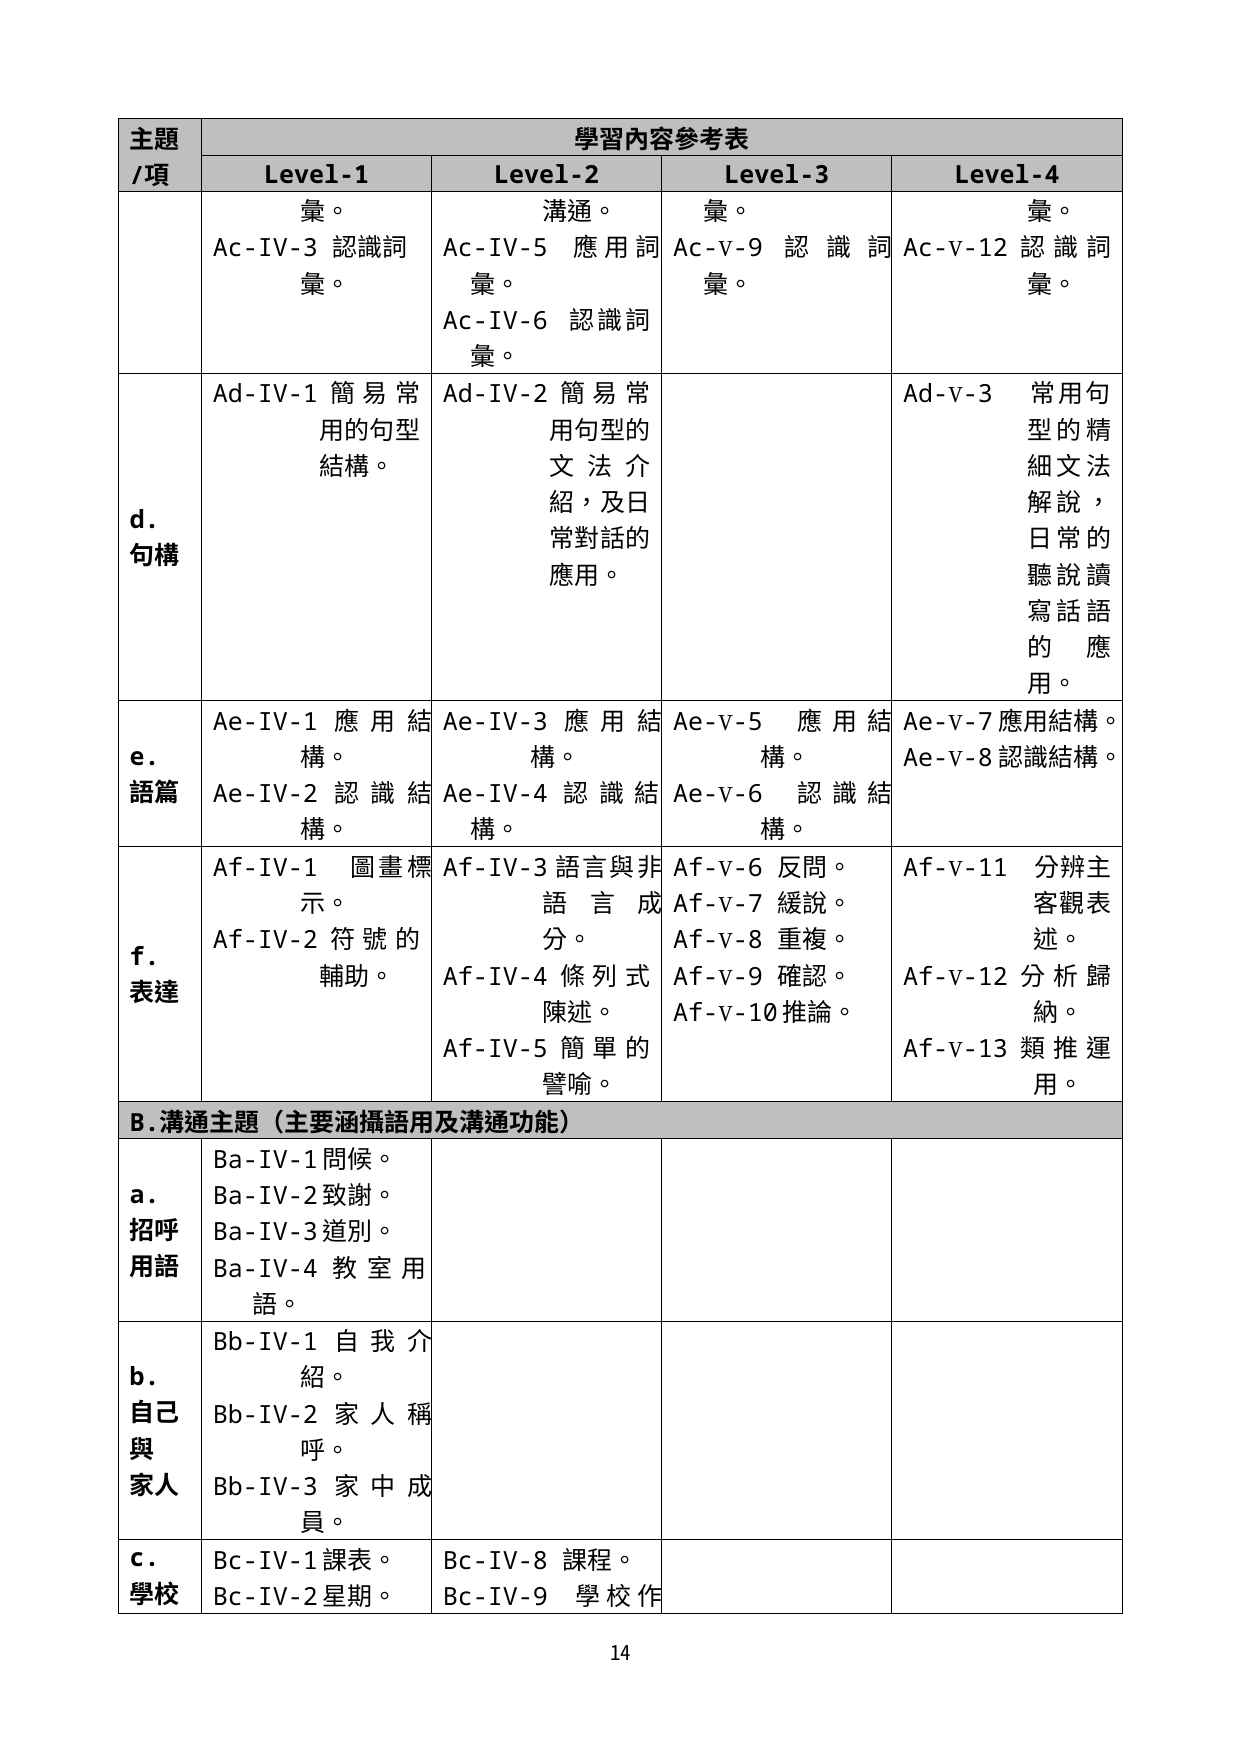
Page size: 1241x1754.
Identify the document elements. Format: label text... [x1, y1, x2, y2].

table_cell [662, 1139, 891, 1321]
table_cell [892, 1322, 1122, 1539]
table_cell 溝通。 Ac-IV-5 應用詞彙。 Ac-IV-6 認識詞彙。 [432, 192, 661, 373]
table_cell Af-IV-1 圖畫標示。 Af-IV-2符號的輔助。 [202, 847, 431, 1101]
table_cell e. 語篇 [119, 701, 201, 846]
table_cell Bb-IV-1自我介紹。 Bb-IV-2家人稱呼。 Bb-IV-3家中成員。 [202, 1322, 431, 1539]
table_cell B.溝通主題（主要涵攝語用及溝通功能） [119, 1102, 1122, 1138]
table_cell f. 表達 [119, 847, 201, 1101]
table_cell Level-4 [892, 156, 1122, 191]
table_cell [119, 192, 201, 373]
table_cell Ba-IV-1問候。 Ba-IV-2致謝。 Ba-IV-3道別。 Ba-IV-4教室用語。 [202, 1139, 431, 1321]
table_cell Ae-Ⅴ-7應用結構。 Ae-Ⅴ-8認識結構。 [892, 701, 1122, 846]
table_cell [432, 1139, 661, 1321]
table_cell c. 學校 [119, 1540, 201, 1613]
table_cell [662, 374, 891, 700]
table_cell Ad-IV-1簡易常用的句型結構。 [202, 374, 431, 700]
table_cell [662, 1540, 891, 1613]
table_cell Ae-Ⅴ-5 應用結構。 Ae-Ⅴ-6 認識結構。 [662, 701, 891, 846]
table_cell 彙。 Ac-Ⅴ-9認識詞彙。 [662, 192, 891, 373]
table_cell Level-1 [202, 156, 431, 191]
table_cell Bc-IV-1課表。 Bc-IV-2星期。 [202, 1540, 431, 1613]
table_header 學習內容參考表 [202, 119, 1122, 155]
table_cell Af-Ⅴ-6 反問。 Af-Ⅴ-7 緩說。 Af-Ⅴ-8 重複。 Af-Ⅴ-9 確認。 Af-Ⅴ-10推論。 [662, 847, 891, 1101]
table_cell b. 自己與 家人 [119, 1322, 201, 1539]
table_cell Ad-Ⅴ-3 常用句型的精細文法解說，日常的聽說讀寫話語的應用。 [892, 374, 1122, 700]
table_cell Ad-IV-2簡易常用句型的文法介紹，及日常對話的應用。 [432, 374, 661, 700]
table_cell Level-3 [662, 156, 891, 191]
table_cell [892, 1540, 1122, 1613]
table_cell [892, 1139, 1122, 1321]
table_cell Ae-IV-1應用結構。 Ae-IV-2認識結構。 [202, 701, 431, 846]
table_cell Ae-IV-3應用結構。 Ae-IV-4認識結構。 [432, 701, 661, 846]
table_cell 彙。 Ac-IV-3 認識詞彙。 [202, 192, 431, 373]
table_cell Bc-IV-8 課程。 Bc-IV-9 學校作 [432, 1540, 661, 1613]
table_cell [662, 1322, 891, 1539]
table_cell Af-Ⅴ-11 分辨主客觀表述。 Af-Ⅴ-12分析歸納。 Af-Ⅴ-13類推運用。 [892, 847, 1122, 1101]
table_header 主題/項目 [119, 119, 201, 191]
table_cell [432, 1322, 661, 1539]
table_cell 彙。 Ac-Ⅴ-12認識詞彙。 [892, 192, 1122, 373]
table_cell d. 句構 [119, 374, 201, 700]
table_cell Af-IV-3語言與非語言成分。 Af-IV-4條列式陳述。 Af-IV-5簡單的譬喻。 [432, 847, 661, 1101]
table_cell Level-2 [432, 156, 661, 191]
table_cell a. 招呼用語 [119, 1139, 201, 1321]
